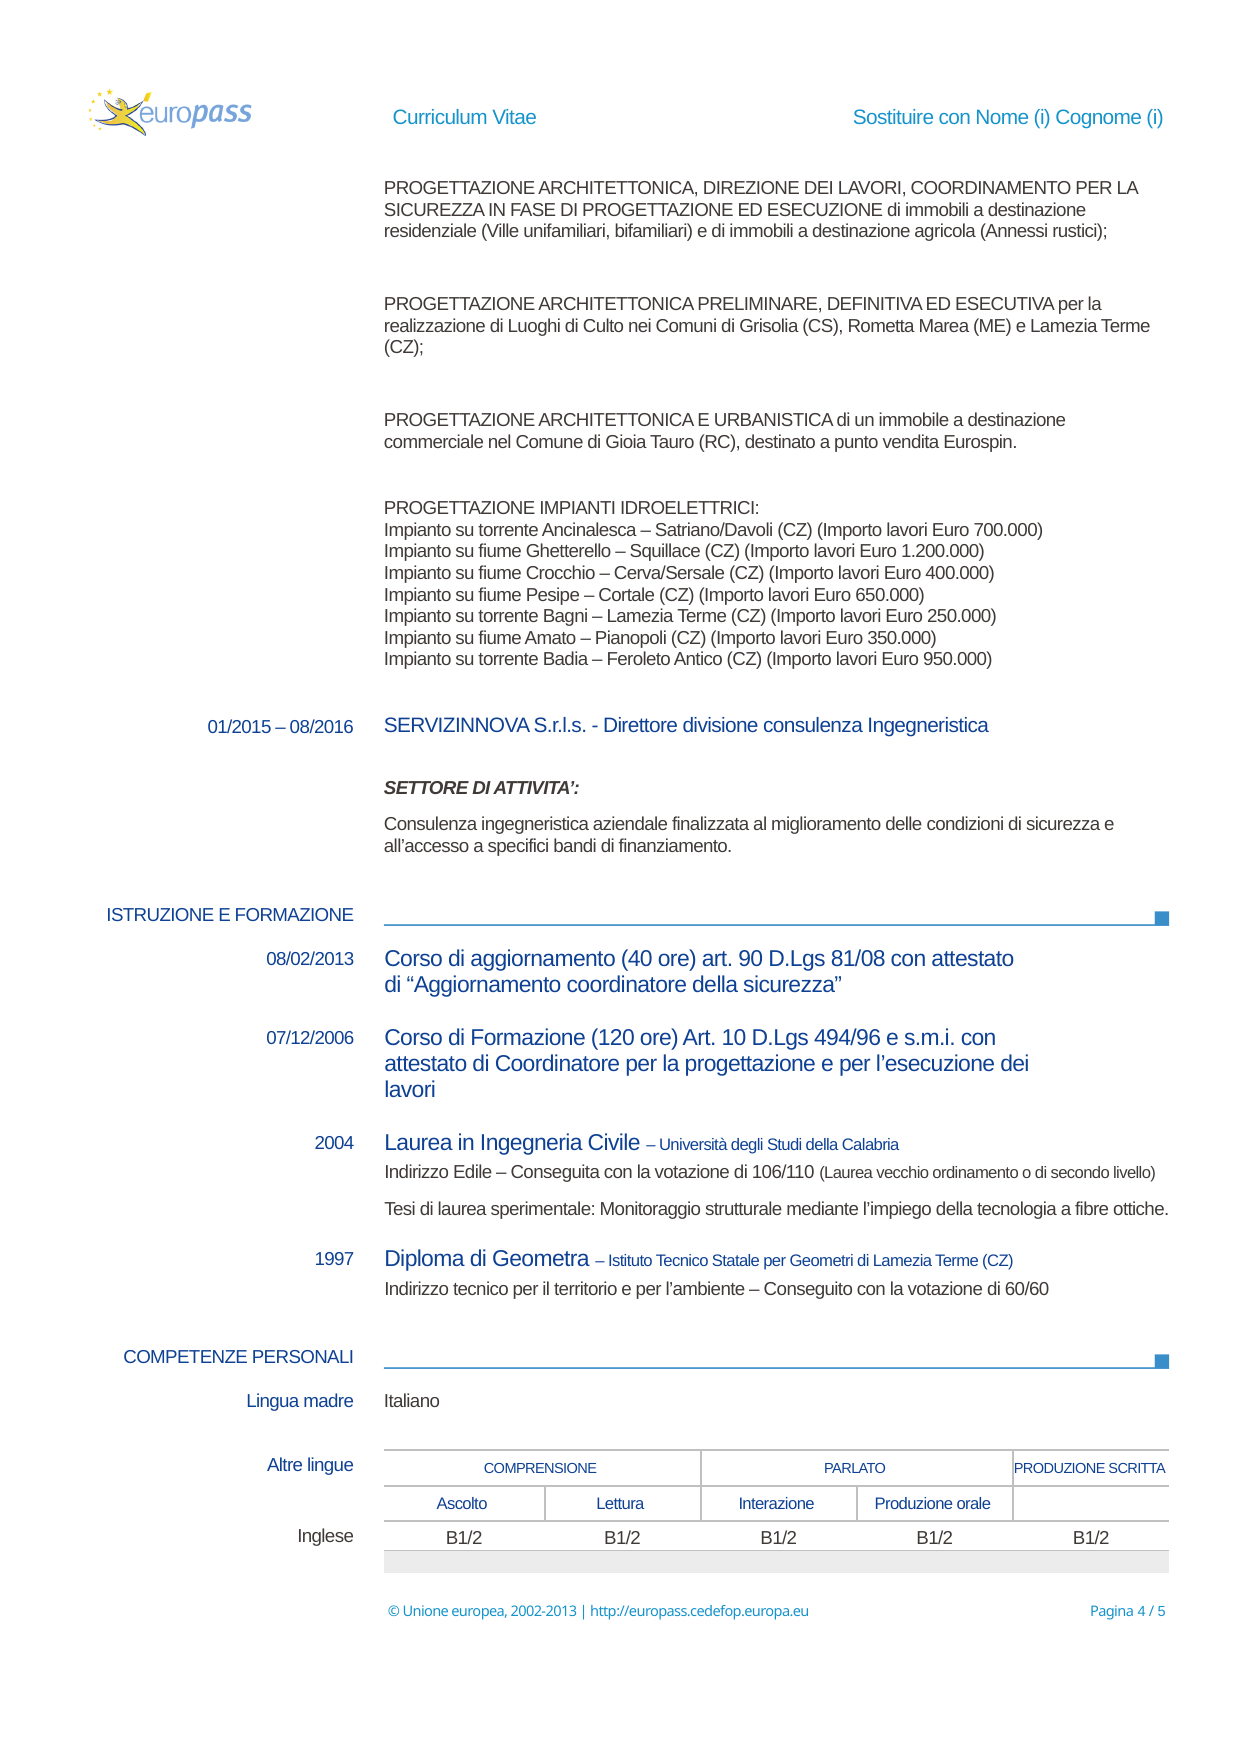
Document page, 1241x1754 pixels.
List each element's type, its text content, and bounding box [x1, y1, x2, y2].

table_cell SERVIZINNOVA S.r.l.s. - Direttore divisione consulenza Ingegneristica SETTORE DI ATTIVITA’: Consulenza ingegneristica aziendale finalizzata al miglioramento delle condizioni di sicurezza e all’accesso a specifici bandi di finanziamento. [384, 713, 1169, 865]
table_cell Diploma di Geometra – Istituto Tecnico Statale per Geometri di Lamezia Terme (CZ) [384, 1245, 1034, 1272]
table_header COMPETENZE PERSONALI [89, 1346, 384, 1368]
table_cell 1997 [89, 1245, 384, 1308]
table_cell [1171, 1272, 1176, 1308]
table_header Lingua madre [89, 1388, 384, 1414]
table_cell 2004 [89, 1129, 384, 1245]
table_cell [1034, 1024, 1176, 1129]
table_cell [1014, 1487, 1169, 1520]
table_header [89, 171, 384, 713]
table_cell [89, 1550, 384, 1573]
table_header 08/02/2013 [89, 945, 384, 1023]
table_cell Laurea in Ingegneria Civile – Università degli Studi della Calabria [384, 1129, 1034, 1155]
table_cell B1/2 [857, 1522, 1013, 1550]
table_cell [89, 1414, 384, 1449]
table_cell Indirizzo Edile – Conseguita con la votazione di 106/110 (Laurea vecchio ordinamento o di secondo livello) Tesi di laurea sperimentale: Monitoraggio strutturale mediante l’impiego della tecnologia a fibre ottiche. [384, 1155, 1171, 1245]
table_cell Ascolto [384, 1487, 544, 1520]
table_cell PARLATO [702, 1451, 1012, 1485]
table_cell Corso di Formazione (120 ore) Art. 10 D.Lgs 494/96 e s.m.i. con attestato di Coordinatore per la progettazione e per l’esecuzione dei lavori [384, 1024, 1034, 1129]
table_cell Inglese [89, 1520, 384, 1550]
table_cell PRODUZIONE SCRITTA [1014, 1451, 1169, 1485]
table_cell Altre lingue [89, 1449, 384, 1520]
table_cell [1034, 1129, 1176, 1155]
table_cell B1/2 [384, 1522, 544, 1550]
table_cell [384, 1551, 1169, 1573]
table_header [384, 1346, 1169, 1367]
table_cell Produzione orale [858, 1487, 1012, 1520]
table_cell B1/2 [545, 1522, 701, 1550]
table_header [384, 903, 1169, 924]
table_header ISTRUZIONE E FORMAZIONE [89, 903, 384, 925]
table_header Italiano [384, 1388, 1169, 1414]
table_cell B1/2 [701, 1522, 857, 1550]
table_cell [1034, 1245, 1176, 1272]
table_cell PROGETTAZIONE ARCHITETTONICA, DIREZIONE DEI LAVORI, COORDINAMENTO PER LA SICUREZZA IN FASE DI PROGETTAZIONE ED ESECUZIONE di immobili a destinazione residenziale (Ville unifamiliari, bifamiliari) e di immobili a destinazione agricola (Annessi rustici); PROGETTAZIONE ARCHITETTONICA PRELIMINARE, DEFINITIVA ED ESECUTIVA per la realizzazione di Luoghi di Culto nei Comuni di Grisolia (CS), Rometta Marea (ME) e Lamezia Terme (CZ); PROGETTAZIONE ARCHITETTONICA E URBANISTICA di un immobile a destinazione commerciale nel Comune di Gioia Tauro (RC), destinato a punto vendita Eurospin. PROGETTAZIONE IMPIANTI IDROELETTRICI: Impianto su torrente Ancinalesca – Satriano/Davoli (CZ) (Importo lavori Euro 700.000) Impianto su fiume Ghetterello – Squillace (CZ) (Importo lavori Euro 1.200.000) Impianto su fiume Crocchio – Cerva/Sersale (CZ) (Importo lavori Euro 400.000) Impianto su fiume Pesipe – Cortale (CZ) (Importo lavori Euro 650.000) Impianto su torrente Bagni – Lamezia Terme (CZ) (Importo lavori Euro 250.000) Impianto su fiume Amato – Pianopoli (CZ) (Importo lavori Euro 350.000) Impianto su torrente Badia – Feroleto Antico (CZ) (Importo lavori Euro 950.000) [384, 171, 1169, 713]
table_cell B1/2 [1013, 1522, 1169, 1550]
table_cell 01/2015 – 08/2016 [89, 713, 384, 865]
table_cell COMPRENSIONE [384, 1451, 700, 1485]
table_cell 07/12/2006 [89, 1024, 384, 1129]
table_header [1034, 945, 1176, 1023]
table_cell [384, 1414, 1169, 1449]
table_cell Indirizzo tecnico per il territorio e per l’ambiente – Conseguito con la votazione di 60/60 [384, 1272, 1171, 1308]
table_cell Interazione [702, 1487, 856, 1520]
table_cell Lettura [546, 1487, 700, 1520]
table_header Corso di aggiornamento (40 ore) art. 90 D.Lgs 81/08 con attestato di “Aggiornamento coordinatore della sicurezza” [384, 945, 1034, 1023]
table_cell [1171, 1155, 1176, 1245]
